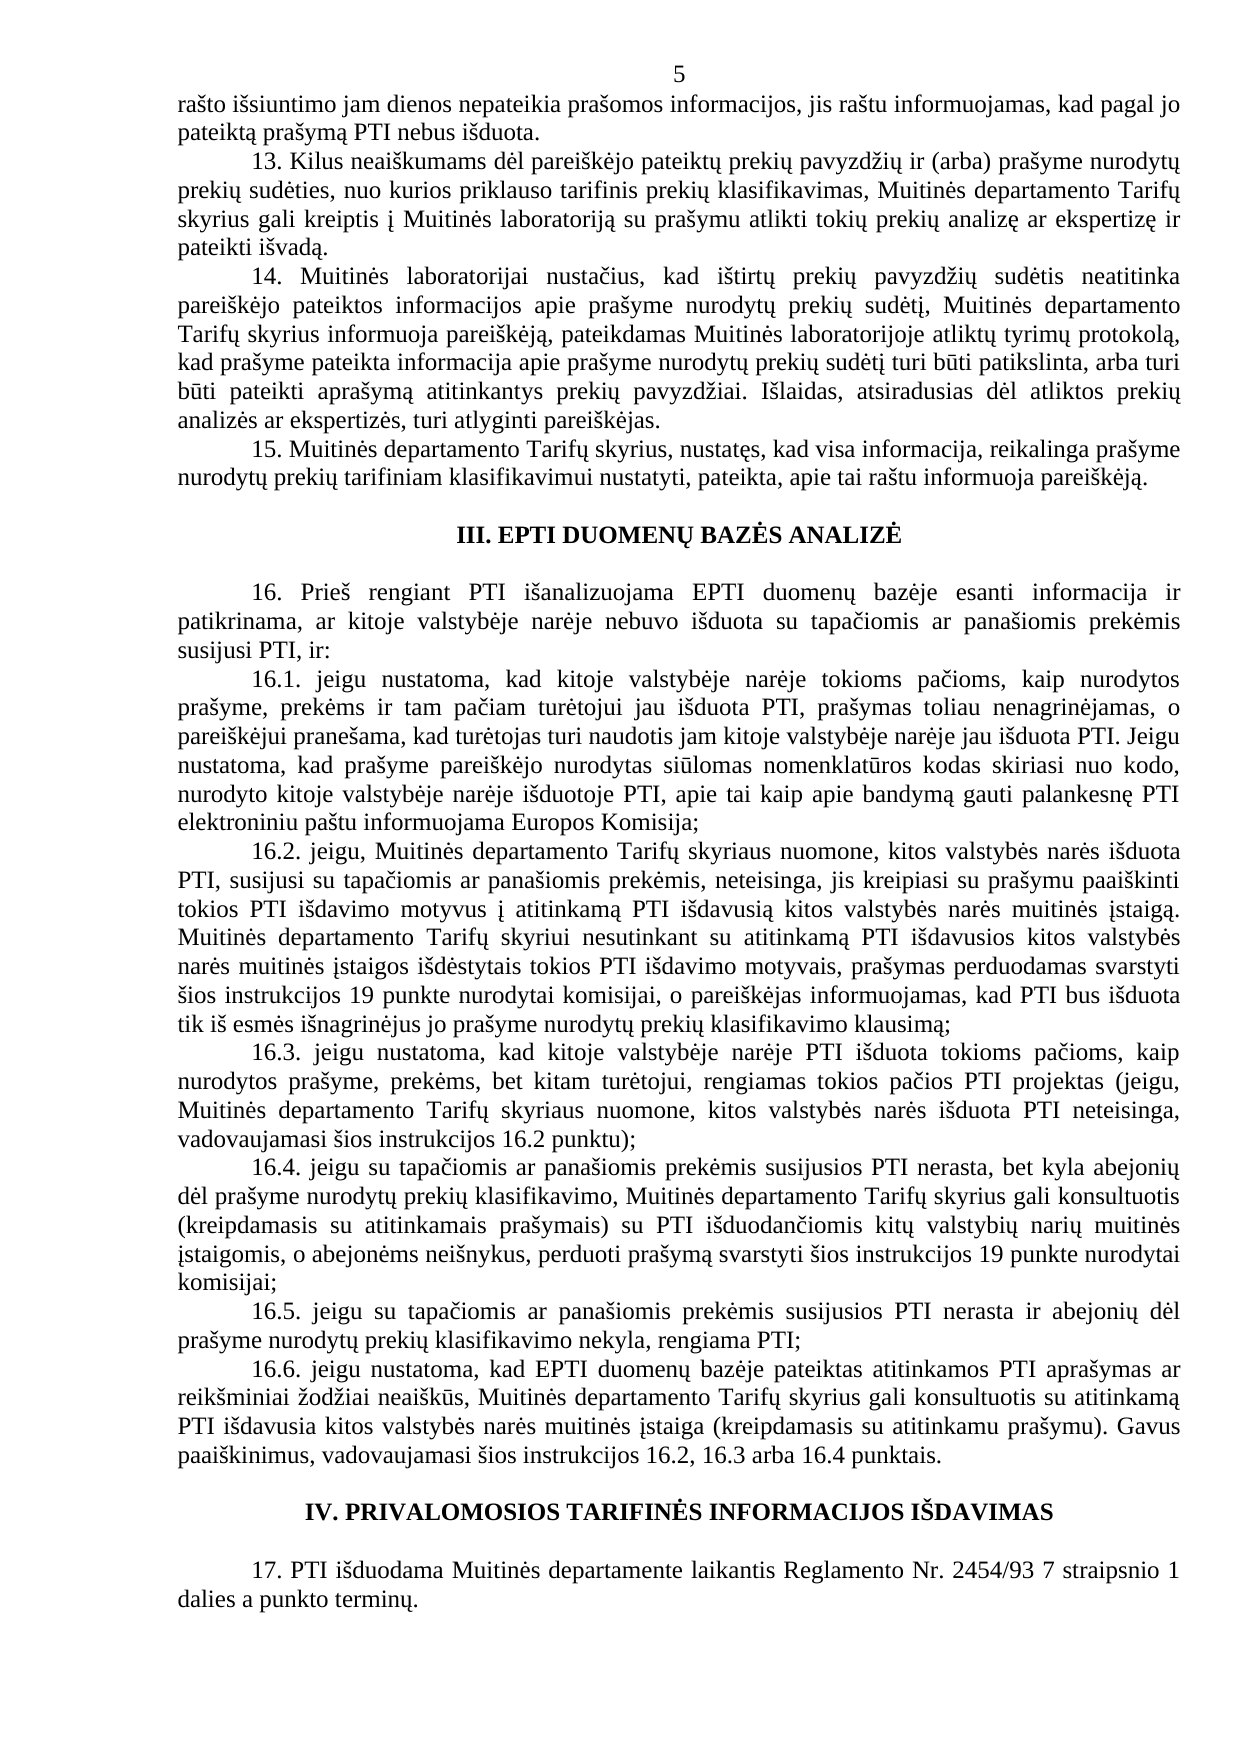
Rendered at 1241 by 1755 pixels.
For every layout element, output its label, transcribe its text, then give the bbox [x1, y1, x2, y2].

text 14. Muitinės laboratorijai nustačius, kad ištirtų prekių pavyzdžių sudėtis neatitinka pareiškėjo pateiktos informacijos apie prašyme nurodytų prekių sudėtį, Muitinės departamento Tarifų skyrius informuoja pareiškėją, pateikdamas Muitinės laboratorijoje atliktų tyrimų protokolą, kad prašyme pateikta informacija apie prašyme nurodytų prekių sudėtį turi būti patikslinta, arba turi būti pateikti aprašymą atitinkantys prekių pavyzdžiai. Išlaidas, atsiradusias dėl atliktos prekių analizės ar ekspertizės, turi atlyginti pareiškėjas. [177, 261, 1181, 434]
text 13. Kilus neaiškumams dėl pareiškėjo pateiktų prekių pavyzdžių ir (arba) prašyme nurodytų prekių sudėties, nuo kurios priklauso tarifinis prekių klasifikavimas, Muitinės departamento Tarifų skyrius gali kreiptis į Muitinės laboratoriją su prašymu atlikti tokių prekių analizę ar ekspertizę ir pateikti išvadą. [177, 146, 1181, 261]
text 16.1. jeigu nustatoma, kad kitoje valstybėje narėje tokioms pačioms, kaip nurodytos prašyme, prekėms ir tam pačiam turėtojui jau išduota PTI, prašymas toliau nenagrinėjamas, o pareiškėjui pranešama, kad turėtojas turi naudotis jam kitoje valstybėje narėje jau išduota PTI. Jeigu nustatoma, kad prašyme pareiškėjo nurodytas siūlomas nomenklatūros kodas skiriasi nuo kodo, nurodyto kitoje valstybėje narėje išduotoje PTI, apie tai kaip apie bandymą gauti palankesnę PTI elektroniniu paštu informuojama Europos Komisija; [177, 664, 1181, 836]
text rašto išsiuntimo jam dienos nepateikia prašomos informacijos, jis raštu informuojamas, kad pagal jo pateiktą prašymą PTI nebus išduota. [177, 89, 1181, 146]
text 16.3. jeigu nustatoma, kad kitoje valstybėje narėje PTI išduota tokioms pačioms, kaip nurodytos prašyme, prekėms, bet kitam turėtojui, rengiamas tokios pačios PTI projektas (jeigu, Muitinės departamento Tarifų skyriaus nuomone, kitos valstybės narės išduota PTI neteisinga, vadovaujamasi šios instrukcijos 16.2 punktu); [177, 1037, 1181, 1152]
text 17. PTI išduodama Muitinės departamente laikantis Reglamento Nr. 2454/93 7 straipsnio 1 dalies a punkto terminų. [177, 1555, 1181, 1612]
text III. EPTI DUOMENŲ BAZĖS ANALIZĖ [177, 520, 1181, 549]
text IV. PRIVALOMOSIOS TARIFINĖS INFORMACIJOS IŠDAVIMAS [177, 1497, 1181, 1526]
text 16. Prieš rengiant PTI išanalizuojama EPTI duomenų bazėje esanti informacija ir patikrinama, ar kitoje valstybėje narėje nebuvo išduota su tapačiomis ar panašiomis prekėmis susijusi PTI, ir: [177, 577, 1181, 664]
text 16.6. jeigu nustatoma, kad EPTI duomenų bazėje pateiktas atitinkamos PTI aprašymas ar reikšminiai žodžiai neaiškūs, Muitinės departamento Tarifų skyrius gali konsultuotis su atitinkamą PTI išdavusia kitos valstybės narės muitinės įstaiga (kreipdamasis su atitinkamu prašymu). Gavus paaiškinimus, vadovaujamasi šios instrukcijos 16.2, 16.3 arba 16.4 punktais. [177, 1354, 1181, 1469]
text 16.2. jeigu, Muitinės departamento Tarifų skyriaus nuomone, kitos valstybės narės išduota PTI, susijusi su tapačiomis ar panašiomis prekėmis, neteisinga, jis kreipiasi su prašymu paaiškinti tokios PTI išdavimo motyvus į atitinkamą PTI išdavusią kitos valstybės narės muitinės įstaigą. Muitinės departamento Tarifų skyriui nesutinkant su atitinkamą PTI išdavusios kitos valstybės narės muitinės įstaigos išdėstytais tokios PTI išdavimo motyvais, prašymas perduodamas svarstyti šios instrukcijos 19 punkte nurodytai komisijai, o pareiškėjas informuojamas, kad PTI bus išduota tik iš esmės išnagrinėjus jo prašyme nurodytų prekių klasifikavimo klausimą; [177, 836, 1181, 1037]
text 16.5. jeigu su tapačiomis ar panašiomis prekėmis susijusios PTI nerasta ir abejonių dėl prašyme nurodytų prekių klasifikavimo nekyla, rengiama PTI; [177, 1296, 1181, 1354]
text 15. Muitinės departamento Tarifų skyrius, nustatęs, kad visa informacija, reikalinga prašyme nurodytų prekių tarifiniam klasifikavimui nustatyti, pateikta, apie tai raštu informuoja pareiškėją. [177, 434, 1181, 491]
text 16.4. jeigu su tapačiomis ar panašiomis prekėmis susijusios PTI nerasta, bet kyla abejonių dėl prašyme nurodytų prekių klasifikavimo, Muitinės departamento Tarifų skyrius gali konsultuotis (kreipdamasis su atitinkamais prašymais) su PTI išduodančiomis kitų valstybių narių muitinės įstaigomis, o abejonėms neišnykus, perduoti prašymą svarstyti šios instrukcijos 19 punkte nurodytai komisijai; [177, 1152, 1181, 1296]
